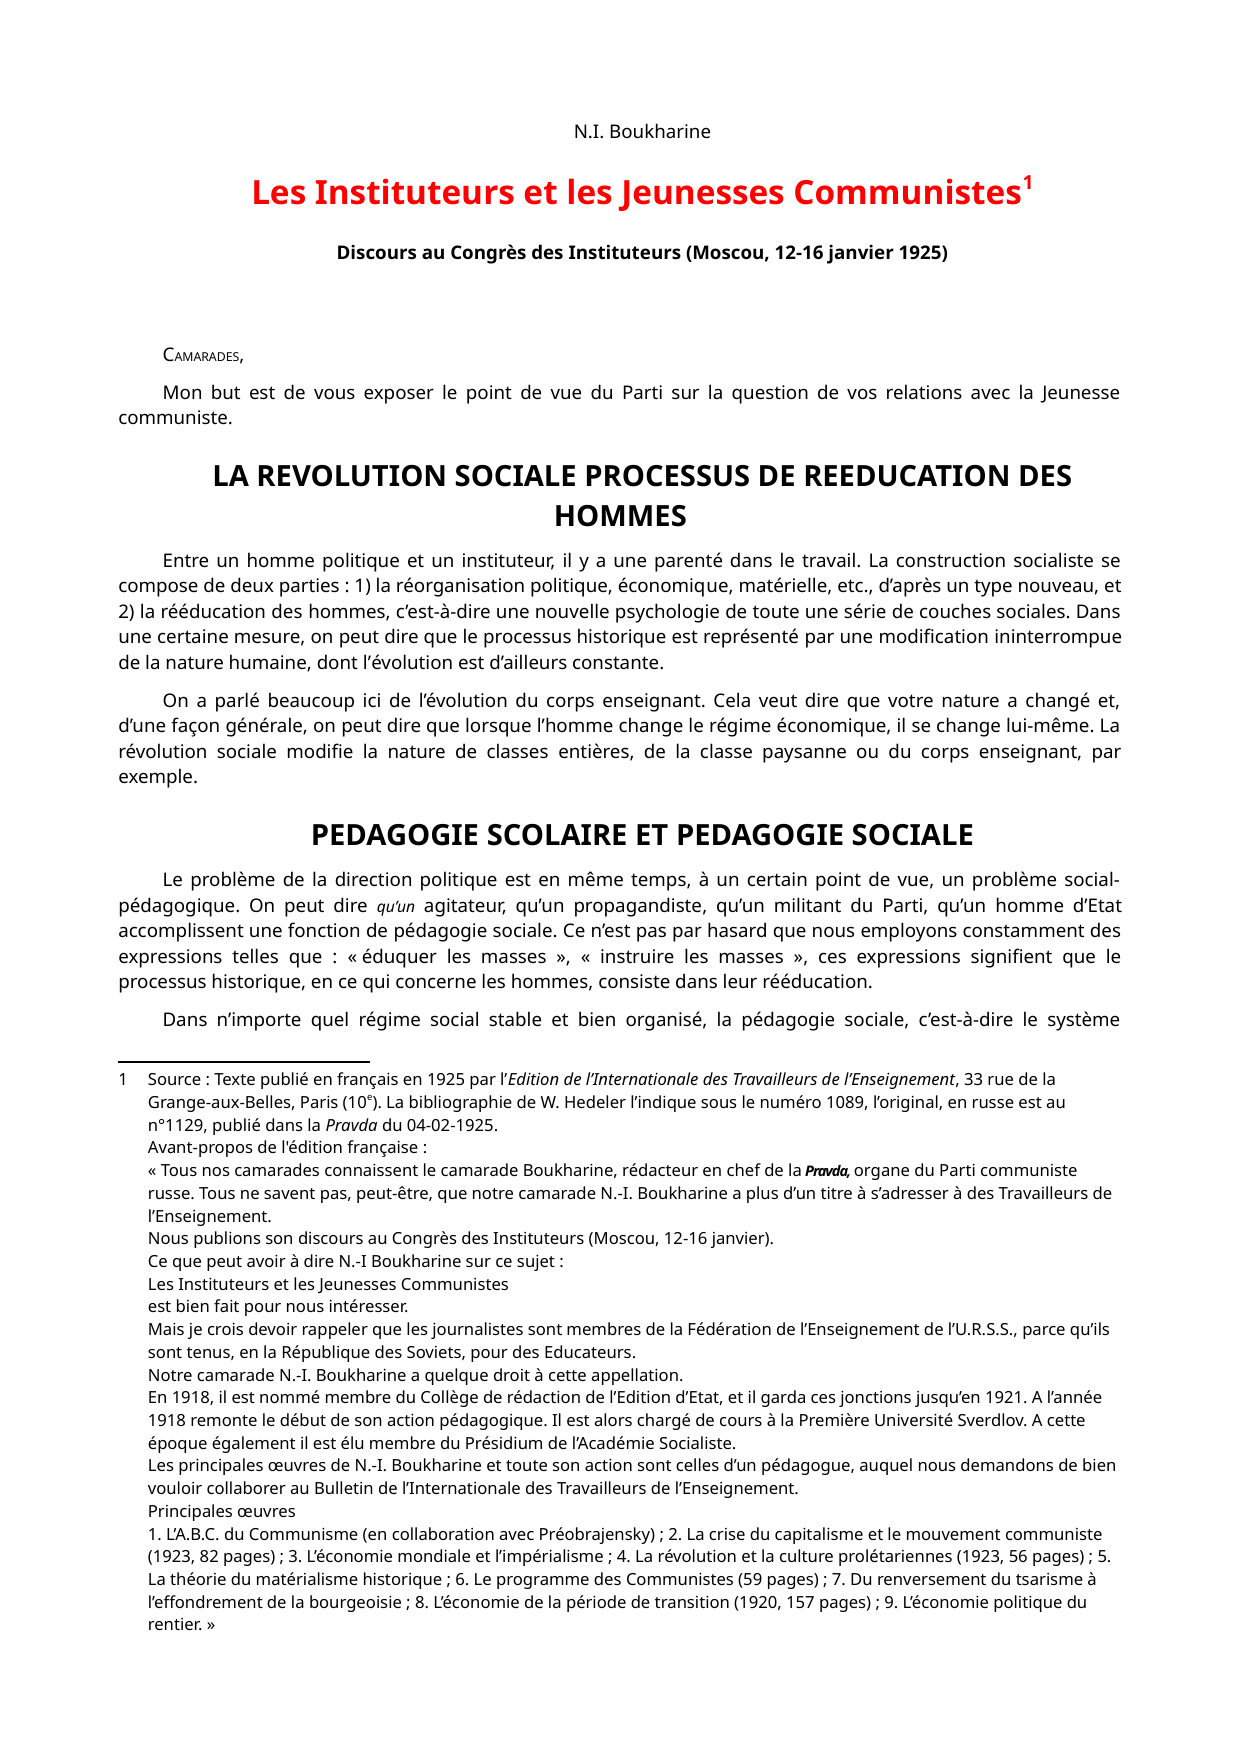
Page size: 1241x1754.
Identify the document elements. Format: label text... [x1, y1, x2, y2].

text N.I. Boukharine [118, 118, 1122, 144]
title Les Instituteurs et les Jeunesses Communistes [118, 169, 1122, 214]
subtitle PEDAGOGIE SCOLAIRE ET PEDAGOGIE SOCIALE [118, 814, 1122, 854]
text Mon but est de vous exposer le point de vue du Parti sur la question de vos relations avec la Jeunesse communiste. [118, 379, 1122, 430]
text Camarades, [118, 341, 1122, 367]
text Dans n’importe quel régime social stable et bien organisé, la pédagogie sociale, c’est-à-dire le système [118, 1007, 1122, 1032]
subtitle LA REVOLUTION SOCIALE PROCESSUS DE REEDUCATION DES HOMMES [118, 455, 1122, 534]
text Le problème de la direction politique est en même temps, à un certain point de vue, un problème social-pédagogique. On peut dire qu’un agitateur, qu’un propagandiste, qu’un militant du Parti, qu’un homme d’Etat accomplissent une fonction de pédagogie sociale. Ce n’est pas par hasard que nous employons constamment des expressions telles que : « éduquer les masses », « instruire les masses », ces expressions signifient que le processus historique, en ce qui concerne les hommes, consiste dans leur rééducation. [118, 866, 1122, 994]
text Source : Texte publié en français en 1925 par l’Edition de l’Internationale des Travailleurs de l’Enseignement, 33 rue de la Grange-aux-Belles, Paris (10e). La bibliographie de W. Hedeler l’indique sous le numéro 1089, l’original, en russe est au n°1129, publié dans la Pravda du 04-02-1925. Avant-propos de l'édition française : « Tous nos camarades connaissent le camarade Boukharine, rédacteur en chef de la Pravda, organe du Parti communiste russe. Tous ne savent pas, peut-être, que notre camarade N.-I. Boukharine a plus d’un titre à s’adresser à des Travailleurs de l’Enseignement. Nous publions son discours au Congrès des Instituteurs (Moscou, 12-16 janvier). Ce que peut avoir à dire N.-I Boukharine sur ce sujet : Les Instituteurs et les Jeunesses Communistes est bien fait pour nous intéresser. Mais je crois devoir rappeler que les journalistes sont membres de la Fédération de l’Enseignement de l’U.R.S.S., parce qu’ils sont tenus, en la République des Soviets, pour des Educateurs. Notre camarade N.-I. Boukharine a quelque droit à cette appellation. En 1918, il est nommé membre du Collège de rédaction de l’Edition d’Etat, et il garda ces jonctions jusqu’en 1921. A l’année 1918 remonte le début de son action pédagogique. Il est alors chargé de cours à la Première Université Sverdlov. A cette époque également il est élu membre du Présidium de l’Académie Socialiste. Les principales œuvres de N.-I. Boukharine et toute son action sont celles d’un pédagogue, auquel nous demandons de bien vouloir collaborer au Bulletin de l’Internationale des Travailleurs de l’Enseignement. Principales œuvres 1. L’A.B.C. du Communisme (en collaboration avec Préobrajensky) ; 2. La crise du capitalisme et le mouvement communiste (1923, 82 pages) ; 3. L’économie mondiale et l’impérialisme ; 4. La révolution et la culture prolétariennes (1923, 56 pages) ; 5. La théorie du matérialisme historique ; 6. Le programme des Communistes (59 pages) ; 7. Du renversement du tsarisme à l’effondrement de la bourgeoisie ; 8. L’économie de la période de transition (1920, 157 pages) ; 9. L’économie politique du rentier. » [118, 1068, 1122, 1636]
text On a parlé beaucoup ici de l’évolution du corps enseignant. Cela veut dire que votre nature a changé et, d’une façon générale, on peut dire que lorsque l’homme change le régime économique, il se change lui-même. La révolution sociale modifie la nature de classes entières, de la classe paysanne ou du corps enseignant, par exemple. [118, 687, 1122, 789]
text Entre un homme politique et un instituteur, il y a une parenté dans le travail. La construction socialiste se compose de deux parties : 1) la réorganisation politique, économique, matérielle, etc., d’après un type nouveau, et 2) la rééducation des hommes, c’est-à-dire une nouvelle psychologie de toute une série de couches sociales. Dans une certaine mesure, on peut dire que le processus historique est représenté par une modification ininterrompue de la nature humaine, dont l’évolution est d’ailleurs constante. [118, 547, 1122, 675]
subtitle Discours au Congrès des Instituteurs (Moscou, 12-16 janvier 1925) [118, 239, 1122, 264]
